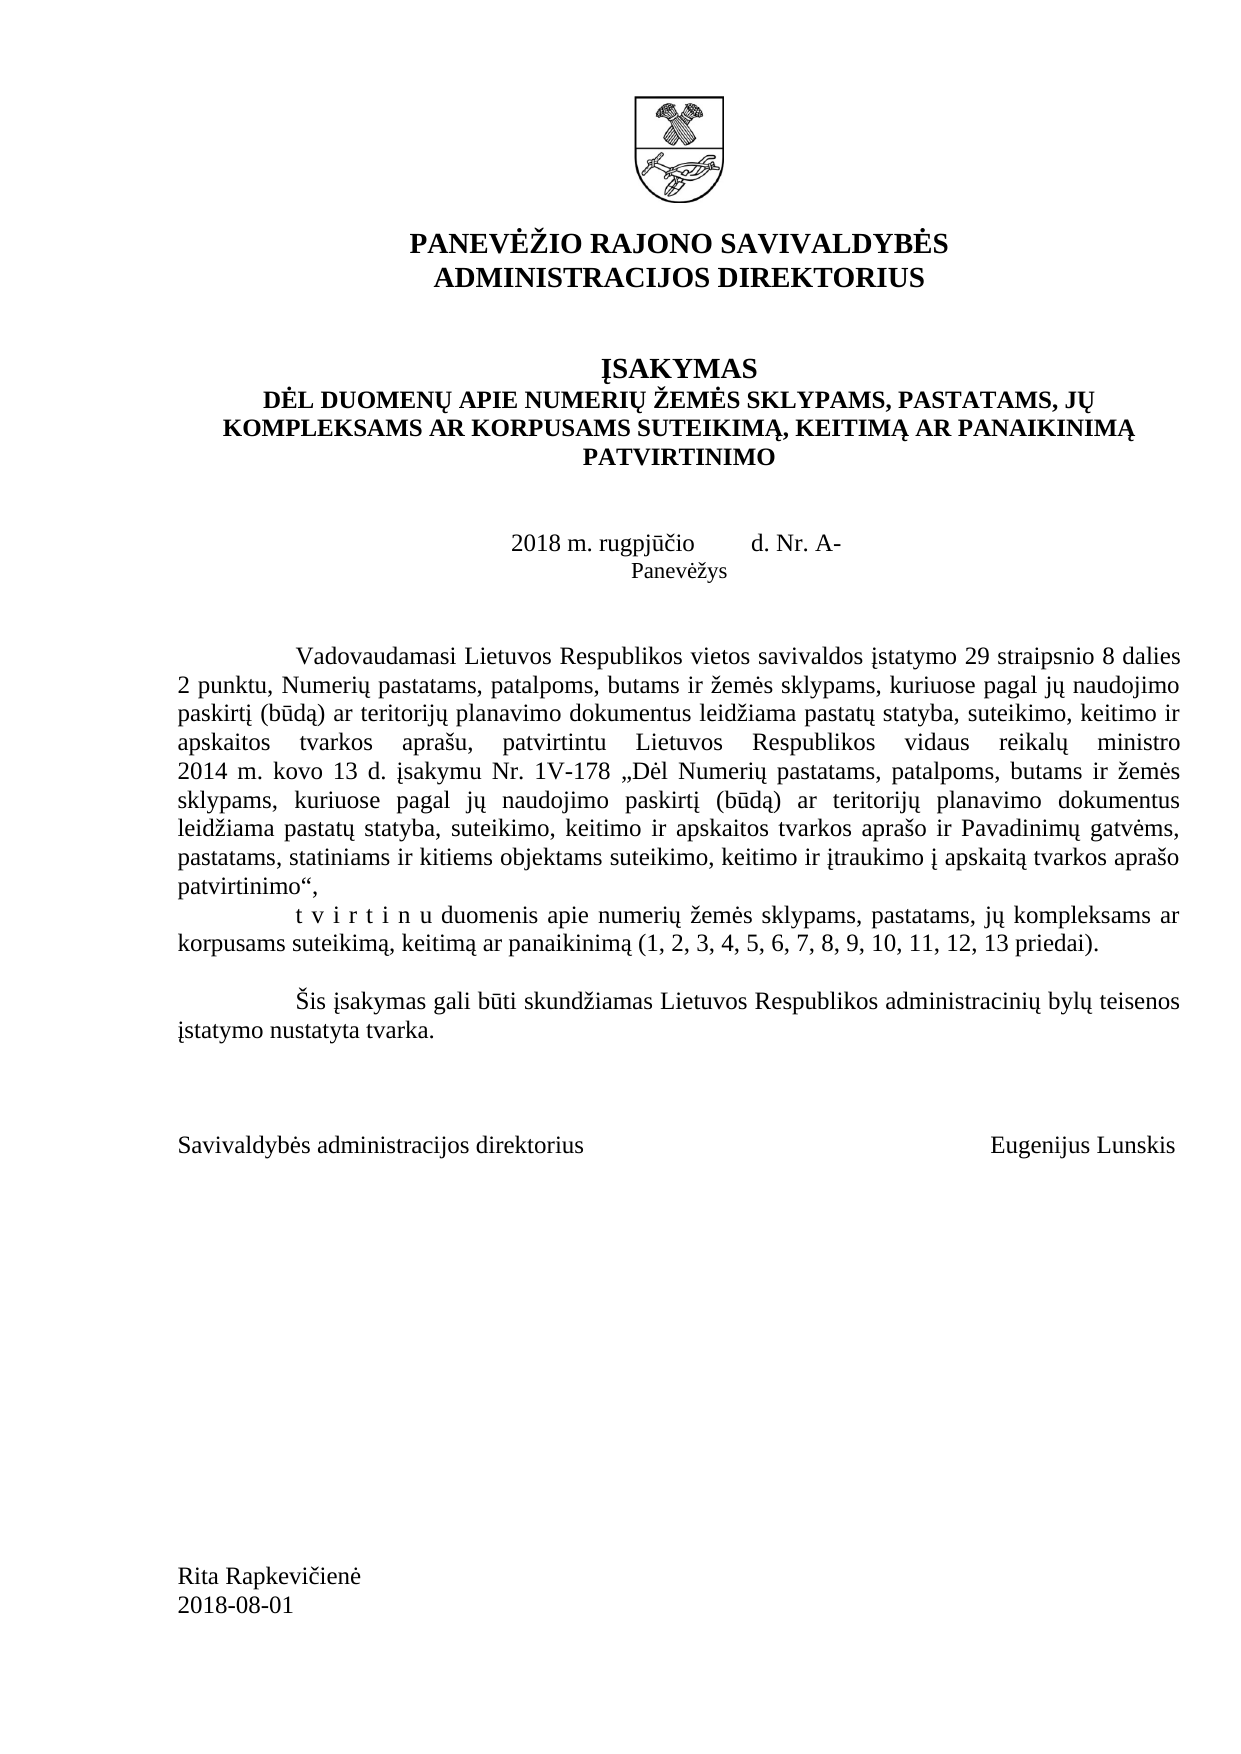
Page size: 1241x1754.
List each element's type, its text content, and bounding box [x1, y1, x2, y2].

text DĖL DUOMENŲ APIE NUMERIŲ ŽEMĖS SKLYPAMS, PASTATAMS, JŲ KOMPLEKSAMS AR KORPUSAMS SUTEIKIMĄ, KEITIMĄ AR PANAIKINIMĄ PATVIRTINIMO [177, 385, 1181, 471]
text t v i r t i n u duomenis apie numerių žemės sklypams, pastatams, jų kompleksams ar korpusams suteikimą, keitimą ar panaikinimą (1, 2, 3, 4, 5, 6, 7, 8, 9, 10, 11, 12, 13 priedai). [177, 900, 1181, 957]
text 2018 m. rugpjūčio d. Nr. A- [177, 528, 1181, 557]
text 2018-08-01 [177, 1590, 1181, 1618]
text Rita Rapkevičienė [177, 1561, 1181, 1590]
text Panevėžys [177, 557, 1181, 583]
text Šis įsakymas gali būti skundžiamas Lietuvos Respublikos administracinių bylų teisenos įstatymo nustatyta tvarka. [177, 986, 1181, 1043]
text Savivaldybės administracijos direktorius Eugenijus Lunskis [177, 1130, 1181, 1158]
text Vadovaudamasi Lietuvos Respublikos vietos savivaldos įstatymo 29 straipsnio 8 dalies 2 punktu, Numerių pastatams, patalpoms, butams ir žemės sklypams, kuriuose pagal jų naudojimo paskirtį (būdą) ar teritorijų planavimo dokumentus leidžiama pastatų statyba, suteikimo, keitimo ir apskaitos tvarkos aprašu, patvirtintu Lietuvos Respublikos vidaus reikalų ministro 2014 m. kovo 13 d. įsakymu Nr. 1V-178 „Dėl Numerių pastatams, patalpoms, butams ir žemės sklypams, kuriuose pagal jų naudojimo paskirtį (būdą) ar teritorijų planavimo dokumentus leidžiama pastatų statyba, suteikimo, keitimo ir apskaitos tvarkos aprašo ir Pavadinimų gatvėms, pastatams, statiniams ir kitiems objektams suteikimo, keitimo ir įtraukimo į apskaitą tvarkos aprašo patvirtinimo“, [177, 641, 1181, 900]
